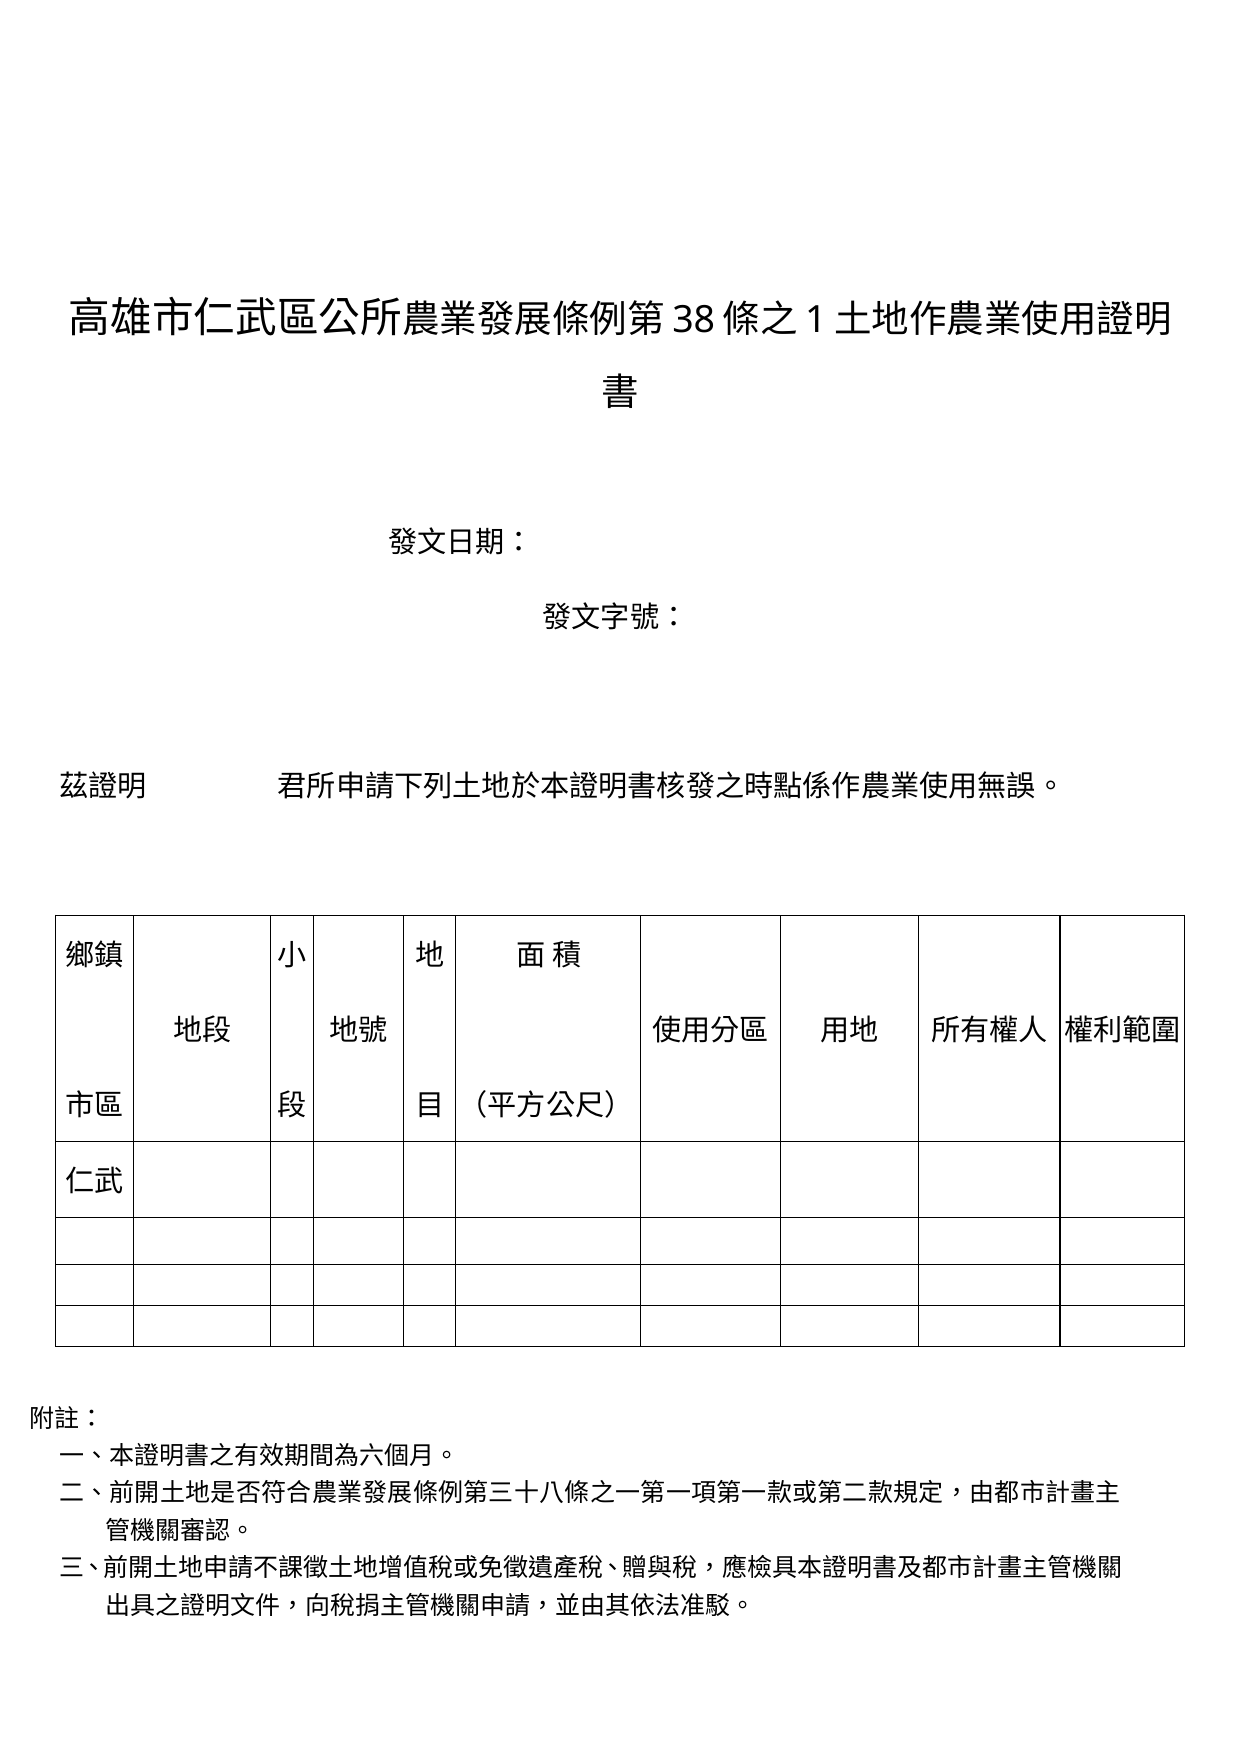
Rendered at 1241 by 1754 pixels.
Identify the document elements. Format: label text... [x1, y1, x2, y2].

table_cell [271, 1306, 313, 1346]
table_header 所有權人 [919, 916, 1059, 1141]
text 一、本證明書之有效期間為六個月。 [59, 1434, 1181, 1472]
text 高雄市仁武區公所農業發展條例第38條之1土地作農業使用證明書 [59, 277, 1181, 427]
table_header 鄉鎮市區 [56, 916, 133, 1141]
table_cell [919, 1265, 1059, 1305]
table_header 地目 [404, 916, 455, 1141]
table_cell [456, 1142, 640, 1217]
table_header 用地 [781, 916, 918, 1141]
table_cell [271, 1218, 313, 1264]
table_cell [404, 1142, 455, 1217]
table_cell [781, 1218, 918, 1264]
table_cell [456, 1218, 640, 1264]
table_cell [56, 1306, 133, 1346]
table_cell 仁武 [56, 1142, 133, 1217]
text 附註： [29, 1401, 1181, 1434]
text 二、前開土地是否符合農業發展條例第三十八條之一第一項第一款或第二款規定，由都市計畫主管機關審認。 [59, 1472, 1122, 1547]
table_cell [404, 1265, 455, 1305]
table_cell [56, 1265, 133, 1305]
table_cell [134, 1265, 270, 1305]
table_cell [56, 1218, 133, 1264]
table_header 小段 [271, 916, 313, 1141]
text 茲證明 君所申請下列土地於本證明書核發之時點係作農業使用無誤。 [59, 746, 1181, 821]
table_header 地段 [134, 916, 270, 1141]
table_header 權利範圍 [1061, 916, 1184, 1141]
table_cell [641, 1306, 780, 1346]
text 發文字號： [59, 577, 1181, 652]
table_header 使用分區 [641, 916, 780, 1141]
table_cell [456, 1265, 640, 1305]
table_cell [314, 1218, 403, 1264]
table_cell [134, 1218, 270, 1264]
table_cell [134, 1142, 270, 1217]
table_cell [919, 1218, 1059, 1264]
table_cell [314, 1142, 403, 1217]
text 發文日期： [59, 502, 1181, 577]
table_cell [1061, 1306, 1184, 1346]
table_cell [1061, 1142, 1184, 1217]
table_cell [404, 1218, 455, 1264]
text 三、前開土地申請不課徵土地增值稅或免徵遺產稅、贈與稅，應檢具本證明書及都市計畫主管機關出具之證明文件，向稅捐主管機關申請，並由其依法准駁。 [59, 1547, 1122, 1622]
table_cell [271, 1142, 313, 1217]
table_cell [271, 1265, 313, 1305]
table_cell [641, 1265, 780, 1305]
table_cell [781, 1142, 918, 1217]
table_cell [781, 1306, 918, 1346]
table_cell [641, 1218, 780, 1264]
table_cell [314, 1306, 403, 1346]
table_cell [134, 1306, 270, 1346]
table_cell [314, 1265, 403, 1305]
table_header 地號 [314, 916, 403, 1141]
table_header 面 積 （平方公尺） [456, 916, 640, 1141]
table_cell [404, 1306, 455, 1346]
table_cell [919, 1142, 1059, 1217]
table_cell [1061, 1218, 1184, 1264]
table_cell [456, 1306, 640, 1346]
table_cell [1061, 1265, 1184, 1305]
table_cell [919, 1306, 1059, 1346]
table_cell [641, 1142, 780, 1217]
table_cell [781, 1265, 918, 1305]
